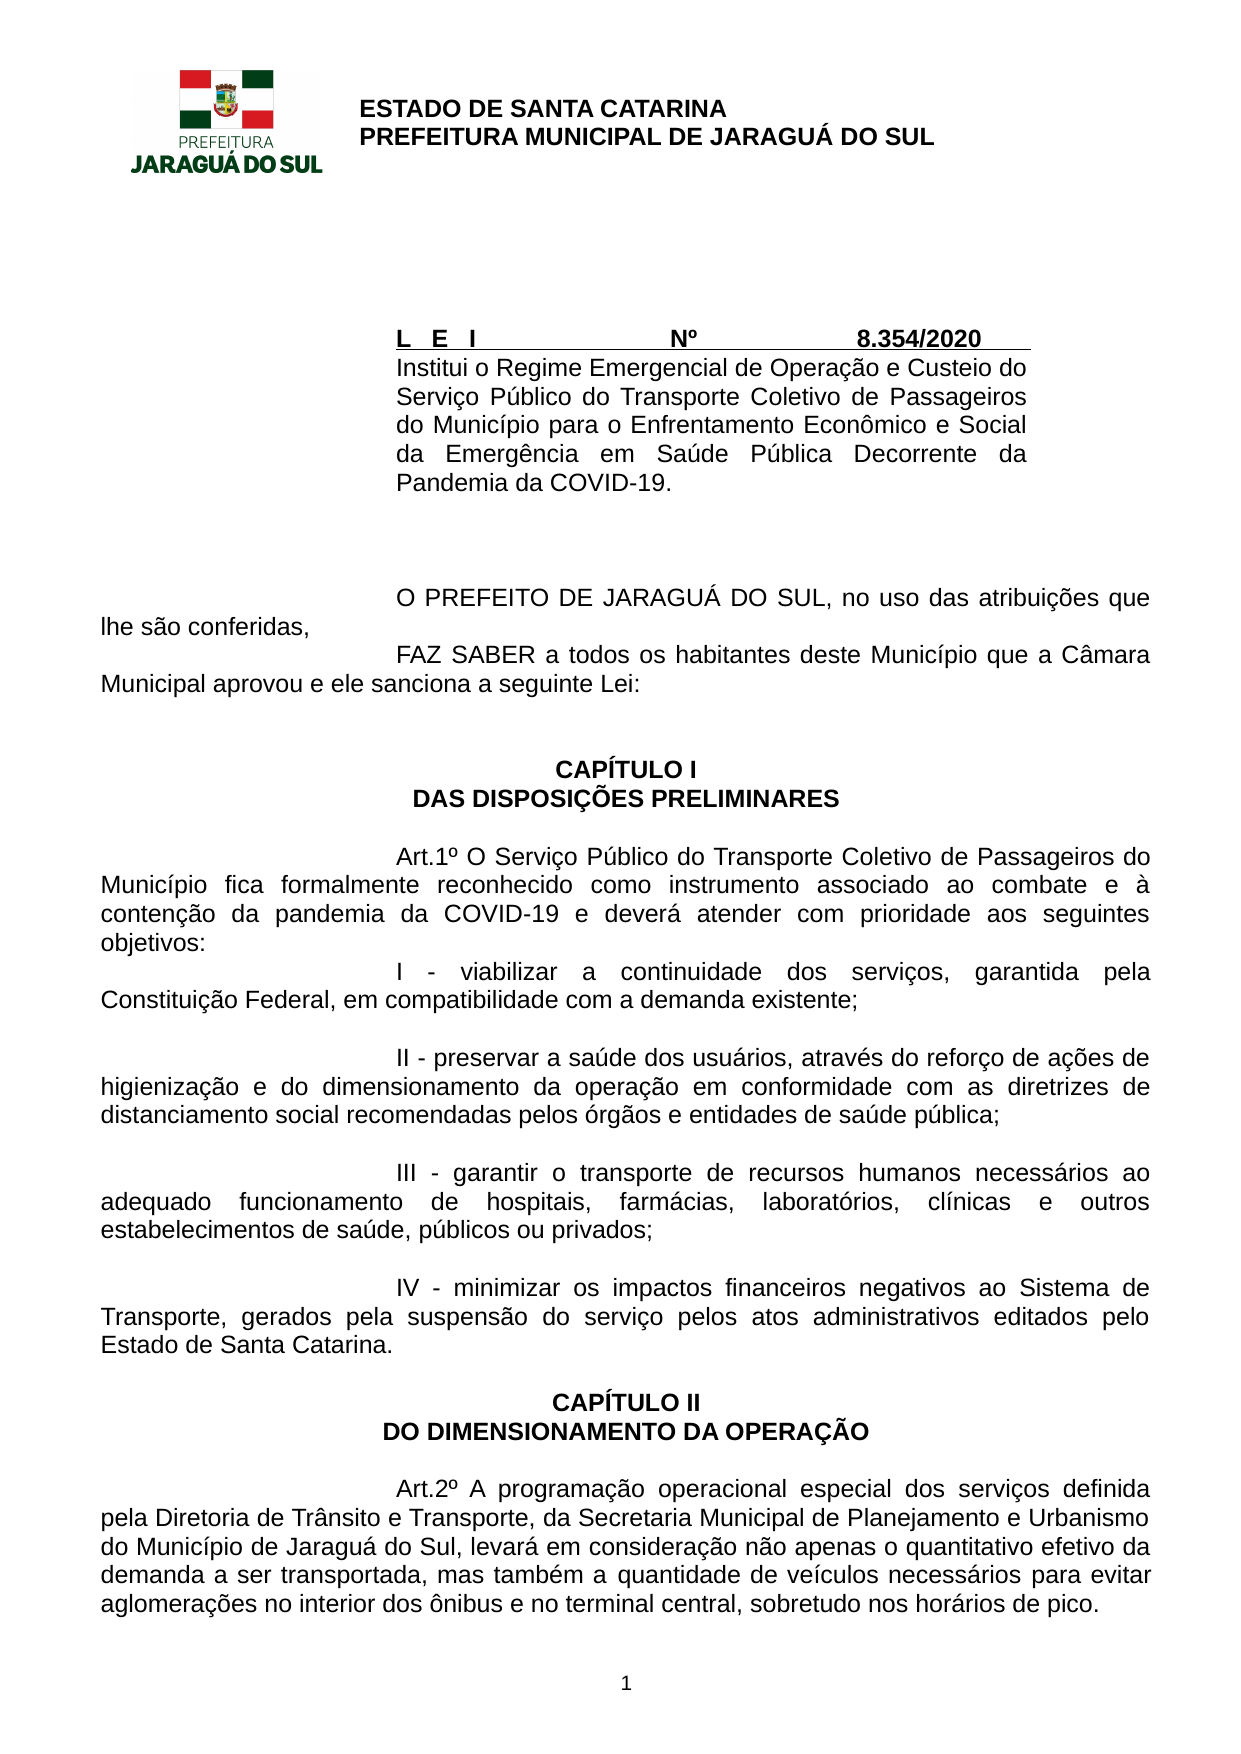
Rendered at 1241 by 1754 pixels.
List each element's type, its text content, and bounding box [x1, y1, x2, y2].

text Institui o Regime Emergencial de Operação e Custeio do Serviço Público do Transporte Coletivo de Passageiros do Município para o Enfrentamento Econômico e Social da Emergência em Saúde Pública Decorrente da Pandemia da COVID-19. [396, 353, 1028, 496]
text CAPÍTULO I [100, 755, 1152, 784]
text I - viabilizar a continuidade dos serviços, garantida pela Constituição Federal, em compatibilidade com a demanda existente; [100, 956, 1152, 1014]
text II - preservar a saúde dos usuários, através do reforço de ações de higienização e do dimensionamento da operação em conformidade com as diretrizes de distanciamento social recomendadas pelos órgãos e entidades de saúde pública; [100, 1043, 1152, 1129]
text IV - minimizar os impactos financeiros negativos ao Sistema de Transporte, gerados pela suspensão do serviço pelos atos administrativos editados pelo Estado de Santa Catarina. [100, 1273, 1152, 1359]
text Art.1º O Serviço Público do Transporte Coletivo de Passageiros do Município fica formalmente reconhecido como instrumento associado ao combate e à contenção da pandemia da COVID-19 e deverá atender com prioridade aos seguintes objetivos: [100, 841, 1152, 956]
text L E I Nº 8.354/2020 [396, 324, 1039, 353]
text O PREFEITO DE JARAGUÁ DO SUL, no uso das atribuições que lhe são conferidas, [100, 583, 1152, 640]
text III - garantir o transporte de recursos humanos necessários ao adequado funcionamento de hospitais, farmácias, laboratórios, clínicas e outros estabelecimentos de saúde, públicos ou privados; [100, 1158, 1152, 1244]
picture [131, 70, 323, 173]
text CAPÍTULO II DO DIMENSIONAMENTO DA OPERAÇÃO [100, 1359, 1152, 1445]
text DAS DISPOSIÇÕES PRELIMINARES [100, 784, 1152, 813]
text FAZ SABER a todos os habitantes deste Município que a Câmara Municipal aprovou e ele sanciona a seguinte Lei: [100, 640, 1152, 698]
text Art.2º A programação operacional especial dos serviços definida pela Diretoria de Trânsito e Transporte, da Secretaria Municipal de Planejamento e Urbanismo do Município de Jaraguá do Sul, levará em consideração não apenas o quantitativo efetivo da demanda a ser transportada, mas também a quantidade de veículos necessários para evitar aglomerações no interior dos ônibus e no terminal central, sobretudo nos horários de pico. [100, 1474, 1152, 1618]
